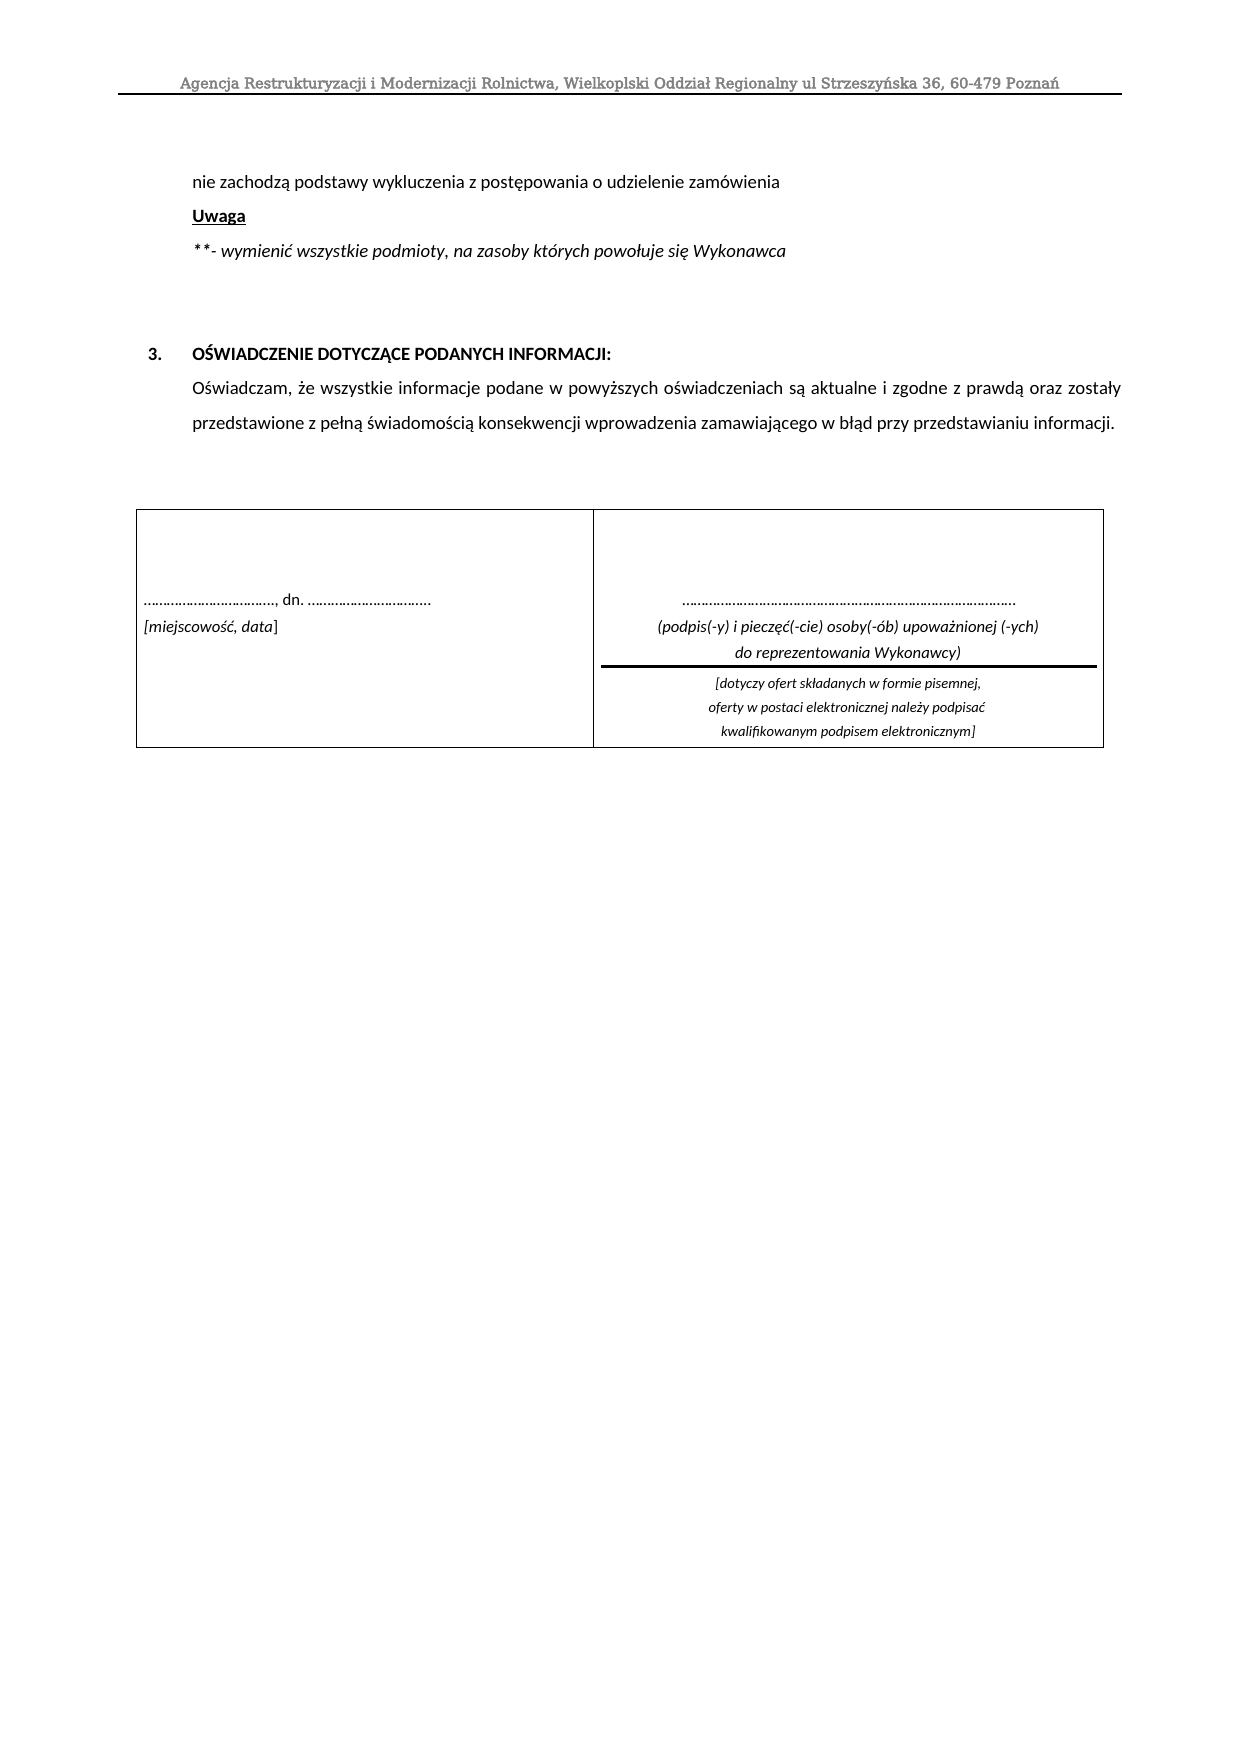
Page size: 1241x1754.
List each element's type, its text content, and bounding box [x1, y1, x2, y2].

text nie zachodzą podstawy wykluczenia z postępowania o udzielenie zamówienia [192, 170, 1122, 193]
text Uwaga [192, 205, 1122, 228]
table_header …………………………………………………………………………… (podpis(-y) i pieczęć(-cie) osoby(-ób) upoważnionej (-ych) do reprezentowania Wykonawcy) [dotyczy ofert składanych w formie pisemnej, oferty w postaci elektronicznej należy podpisać kwalifikowanym podpisem elektronicznym] [594, 510, 1103, 747]
text **- wymienić wszystkie podmioty, na zasoby których powołuje się Wykonawca [192, 239, 1122, 262]
text Oświadczam, że wszystkie informacje podane w powyższych oświadczeniach są aktualne i zgodne z prawdą oraz zostały przedstawione z pełną świadomością konsekwencji wprowadzenia zamawiającego w błąd przy przedstawianiu informacji. [192, 377, 1122, 434]
table_header [594, 834, 1104, 886]
table_header [136, 834, 594, 886]
list OŚWIADCZENIE DOTYCZĄCE PODANYCH INFORMACJI: [148, 342, 1122, 365]
table_header ……………………………., dn. ………………………….. [miejscowość, data] [137, 510, 593, 747]
